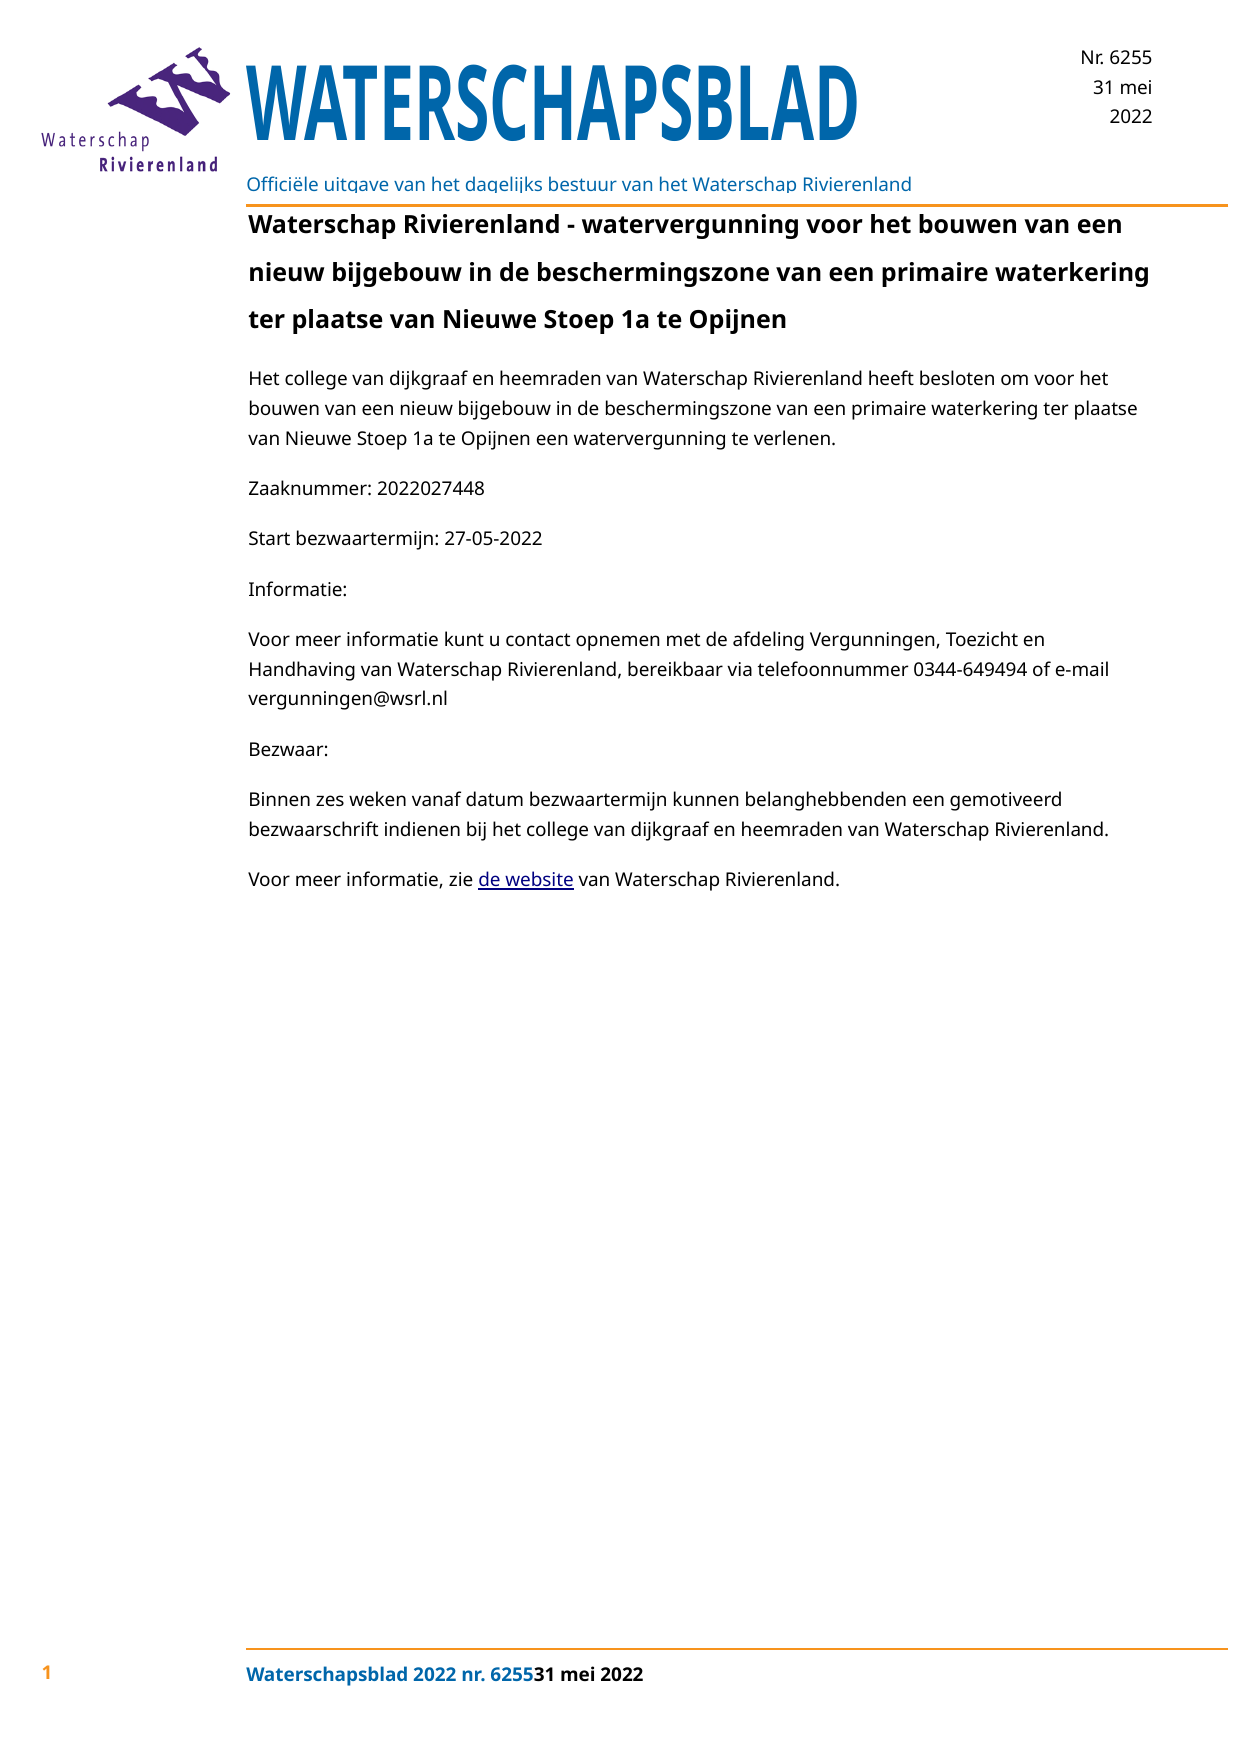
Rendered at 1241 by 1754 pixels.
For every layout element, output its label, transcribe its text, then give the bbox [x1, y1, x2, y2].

text Bezwaar: [248, 736, 1152, 762]
picture [41, 47, 231, 172]
text Zaaknummer: 2022027448 [248, 475, 1152, 501]
text Voor meer informatie kunt u contact opnemen met de afdeling Vergunningen, Toezicht en Handhaving van Waterschap Rivierenland, bereikbaar via telefoonnummer 0344-649494 of e-mail vergunningen@wsrl.nl [248, 626, 1152, 711]
text Informatie: [248, 576, 1152, 602]
text Binnen zes weken vanaf datum bezwaartermijn kunnen belanghebbenden een gemotiveerd bezwaarschrift indienen bij het college van dijkgraaf en heemraden van Waterschap Rivierenland. [248, 786, 1152, 842]
text Start bezwaartermijn: 27-05-2022 [248, 526, 1152, 551]
text Waterschap Rivierenland - watervergunning voor het bouwen van een nieuw bijgebouw in de beschermingszone van een primaire waterkering ter plaatse van Nieuwe Stoep 1a te Opijnen [248, 207, 1152, 336]
text Voor meer informatie, zie de website van Waterschap Rivierenland. [248, 866, 1152, 892]
text Het college van dijkgraaf en heemraden van Waterschap Rivierenland heeft besloten om voor het bouwen van een nieuw bijgebouw in de beschermingszone van een primaire waterkering ter plaatse van Nieuwe Stoep 1a te Opijnen een watervergunning te verlenen. [248, 366, 1152, 450]
